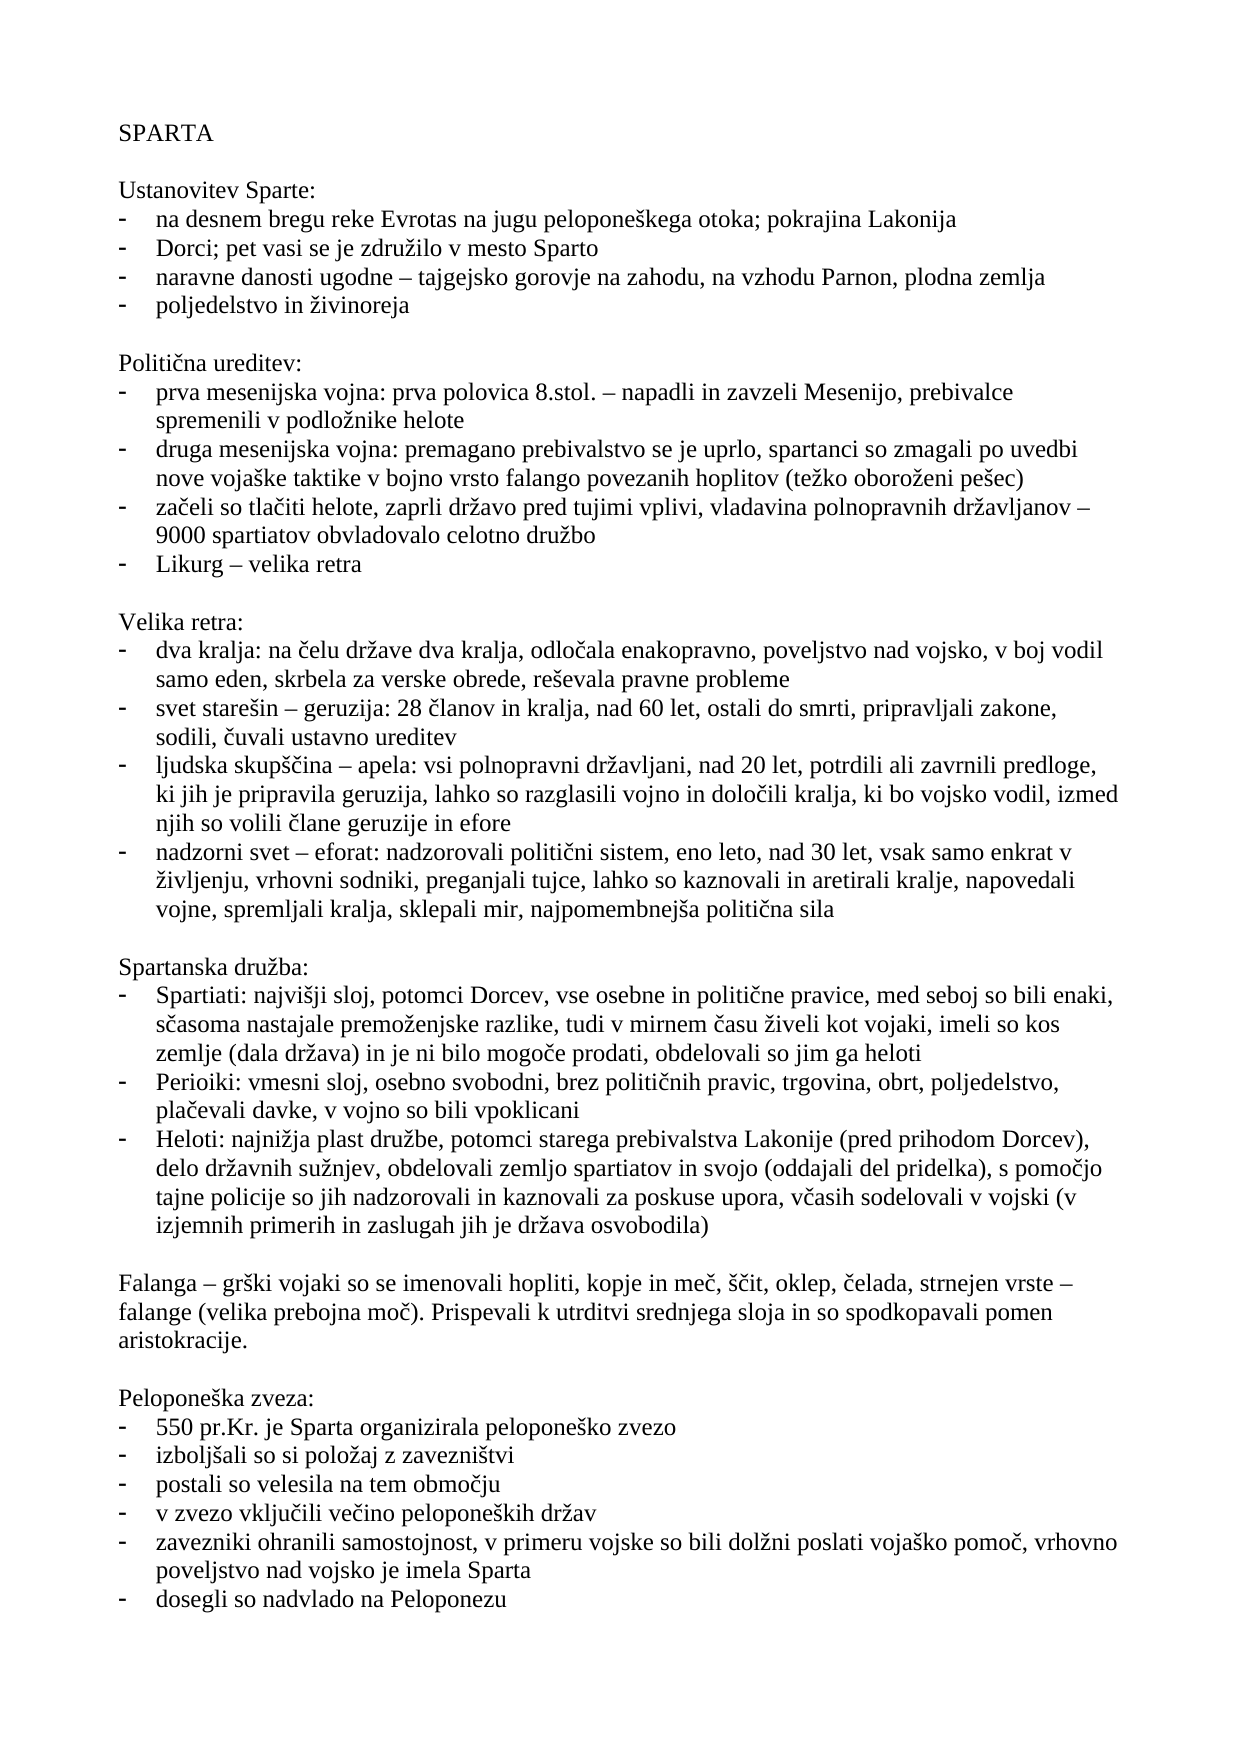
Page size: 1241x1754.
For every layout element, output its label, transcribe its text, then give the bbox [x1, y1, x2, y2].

list v zvezo vključili večino peloponeških držav [118, 1498, 1122, 1527]
list zavezniki ohranili samostojnost, v primeru vojske so bili dolžni poslati vojaško pomoč, vrhovno poveljstvo nad vojsko je imela Sparta [118, 1527, 1122, 1584]
text Peloponeška zveza: [118, 1383, 1122, 1412]
text Falanga – grški vojaki so se imenovali hopliti, kopje in meč, ščit, oklep, čelada, strnejen vrste – falange (velika prebojna moč). Prispevali k utrditvi srednjega sloja in so spodkopavali pomen aristokracije. [118, 1268, 1122, 1354]
list ljudska skupščina – apela: vsi polnopravni državljani, nad 20 let, potrdili ali zavrnili predloge, ki jih je pripravila geruzija, lahko so razglasili vojno in določili kralja, ki bo vojsko vodil, izmed njih so volili člane geruzije in efore [118, 751, 1122, 837]
list poljedelstvo in živinoreja [118, 291, 1122, 319]
list Heloti: najnižja plast družbe, potomci starega prebivalstva Lakonije (pred prihodom Dorcev), delo državnih sužnjev, obdelovali zemljo spartiatov in svojo (oddajali del pridelka), s pomočjo tajne policije so jih nadzorovali in kaznovali za poskuse upora, včasih sodelovali v vojski (v izjemnih primerih in zaslugah jih je država osvobodila) [118, 1124, 1122, 1239]
text Velika retra: [118, 607, 1122, 636]
text Ustanovitev Sparte: [118, 176, 1122, 204]
list nadzorni svet – eforat: nadzorovali politični sistem, eno leto, nad 30 let, vsak samo enkrat v življenju, vrhovni sodniki, preganjali tujce, lahko so kaznovali in aretirali kralje, napovedali vojne, spremljali kralja, sklepali mir, najpomembnejša politična sila [118, 837, 1122, 923]
text Spartanska družba: [118, 952, 1122, 981]
list začeli so tlačiti helote, zaprli državo pred tujimi vplivi, vladavina polnopravnih državljanov – 9000 spartiatov obvladovalo celotno družbo [118, 492, 1122, 549]
list postali so velesila na tem območju [118, 1469, 1122, 1498]
list Spartiati: najvišji sloj, potomci Dorcev, vse osebne in politične pravice, med seboj so bili enaki, sčasoma nastajale premoženjske razlike, tudi v mirnem času živeli kot vojaki, imeli so kos zemlje (dala država) in je ni bilo mogoče prodati, obdelovali so jim ga heloti [118, 981, 1122, 1067]
list Likurg – velika retra [118, 549, 1122, 578]
list Perioiki: vmesni sloj, osebno svobodni, brez političnih pravic, trgovina, obrt, poljedelstvo, plačevali davke, v vojno so bili vpoklicani [118, 1067, 1122, 1124]
list Dorci; pet vasi se je združilo v mesto Sparto [118, 233, 1122, 262]
list svet starešin – geruzija: 28 članov in kralja, nad 60 let, ostali do smrti, pripravljali zakone, sodili, čuvali ustavno ureditev [118, 693, 1122, 751]
list dva kralja: na čelu države dva kralja, odločala enakopravno, poveljstvo nad vojsko, v boj vodil samo eden, skrbela za verske obrede, reševala pravne probleme [118, 636, 1122, 693]
list 550 pr.Kr. je Sparta organizirala peloponeško zvezo [118, 1412, 1122, 1441]
text SPARTA [118, 118, 1122, 147]
list druga mesenijska vojna: premagano prebivalstvo se je uprlo, spartanci so zmagali po uvedbi nove vojaške taktike v bojno vrsto falango povezanih hoplitov (težko oboroženi pešec) [118, 434, 1122, 492]
list dosegli so nadvlado na Peloponezu [118, 1584, 1122, 1613]
list izboljšali so si položaj z zavezništvi [118, 1441, 1122, 1469]
list na desnem bregu reke Evrotas na jugu peloponeškega otoka; pokrajina Lakonija [118, 204, 1122, 233]
list prva mesenijska vojna: prva polovica 8.stol. – napadli in zavzeli Mesenijo, prebivalce spremenili v podložnike helote [118, 377, 1122, 434]
list naravne danosti ugodne – tajgejsko gorovje na zahodu, na vzhodu Parnon, plodna zemlja [118, 262, 1122, 291]
text Politična ureditev: [118, 348, 1122, 377]
